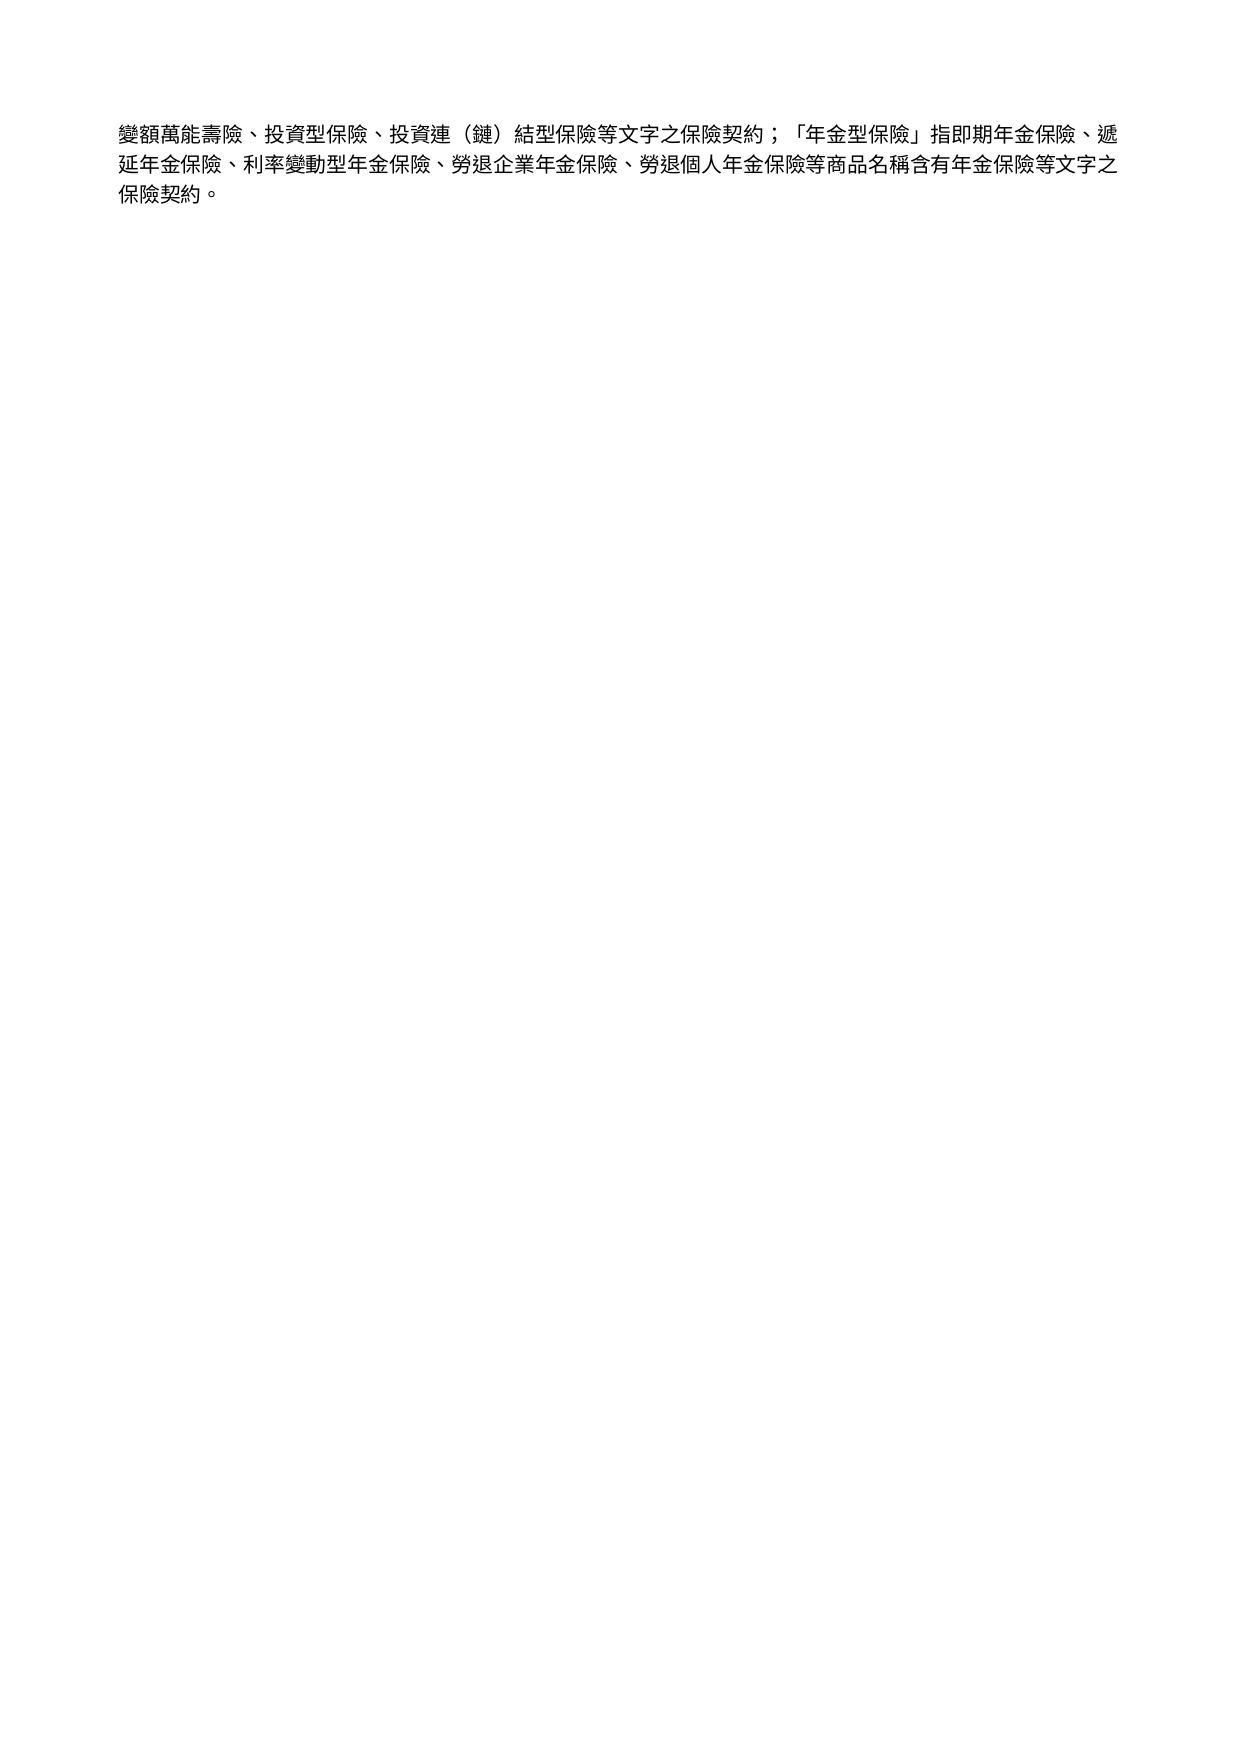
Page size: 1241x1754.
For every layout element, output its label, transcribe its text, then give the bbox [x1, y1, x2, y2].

text ★「儲蓄型壽險」指滿期保險金、生存（還本）保險金、繳費期滿生存保險金、祝壽保險金、教育保險金、立業保險金、養老保險金等商品內容含有生存保險金特性之保險契約；「投資型壽險」指商品名稱含有變額壽險、變額萬能壽險、投資型保險、投資連（鏈）結型保險等文字之保險契約；「年金型保險」指即期年金保險、遞延年金保險、利率變動型年金保險、勞退企業年金保險、勞退個人年金保險等商品名稱含有年金保險等文字之保險契約。 [118, 118, 1122, 209]
